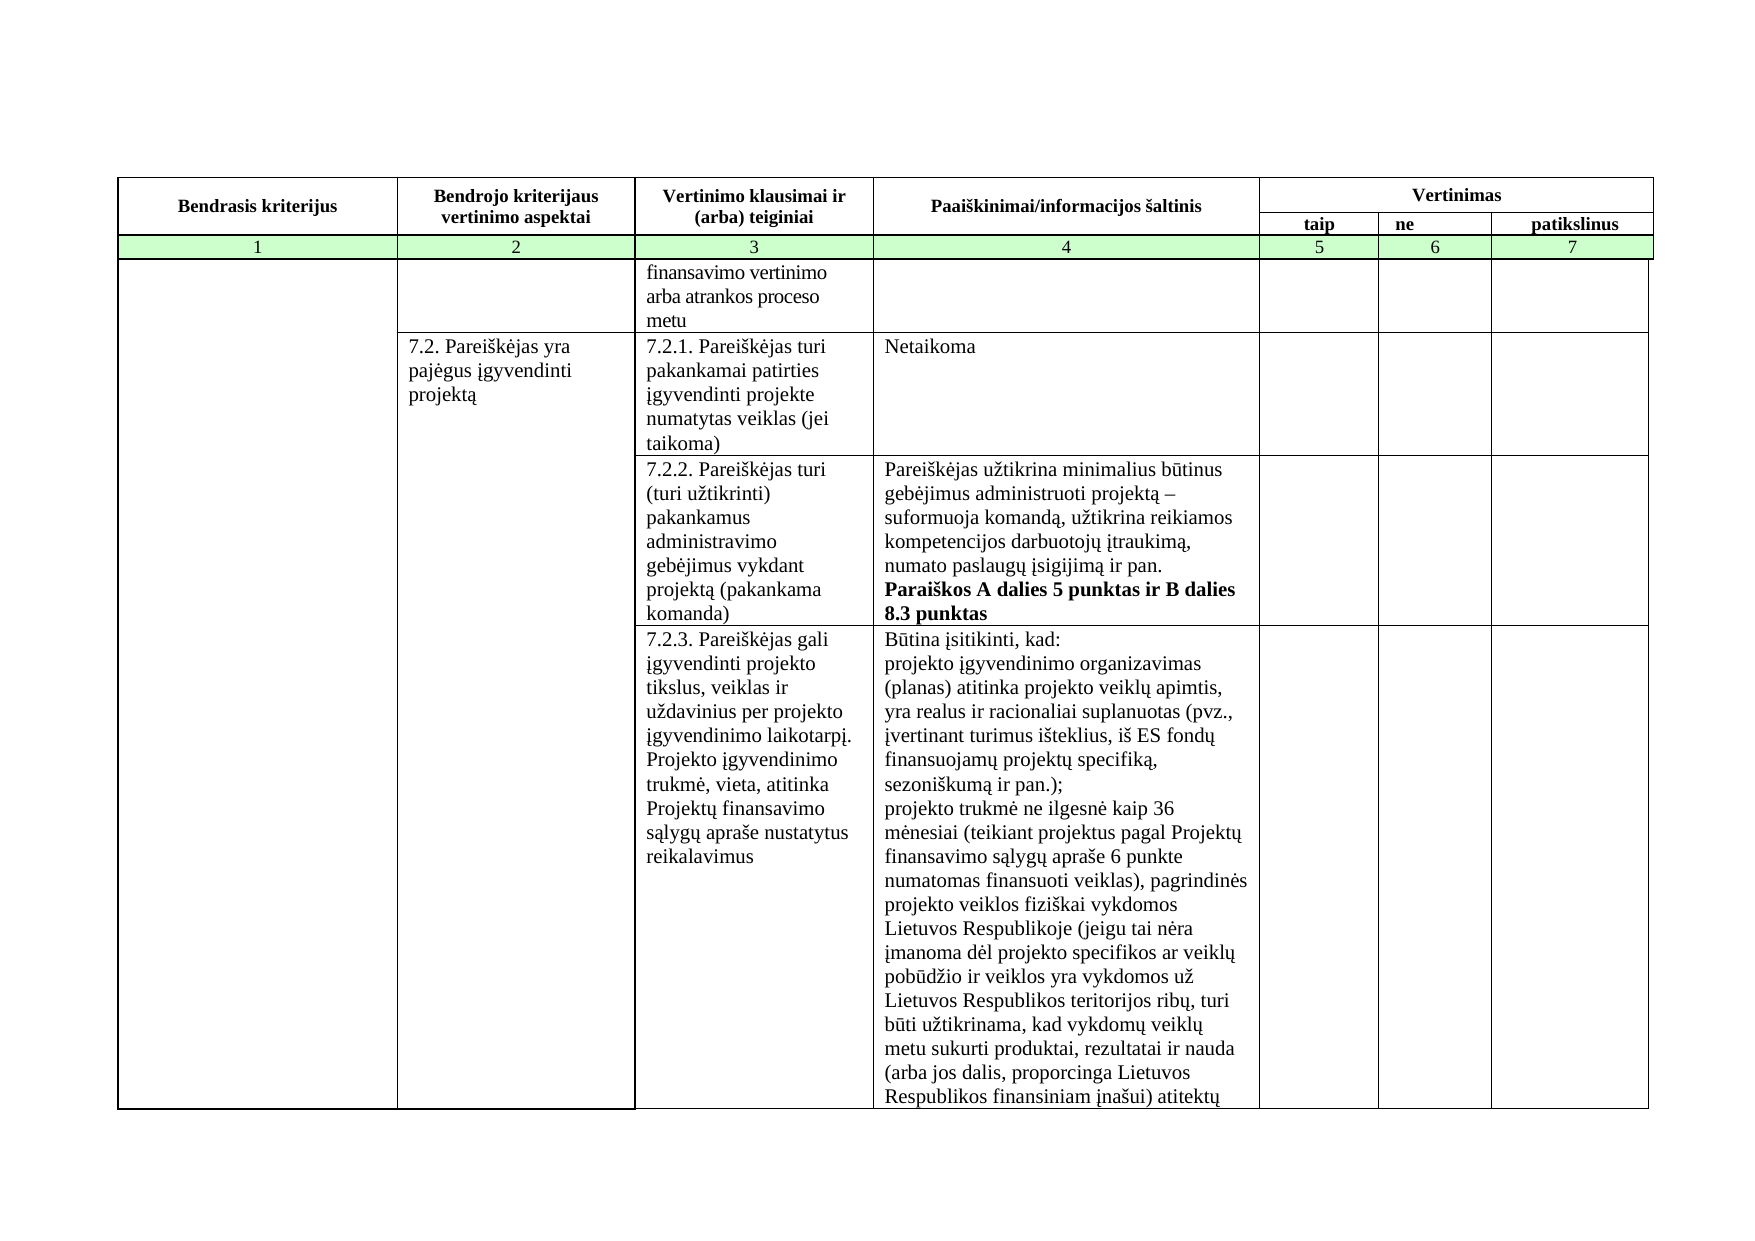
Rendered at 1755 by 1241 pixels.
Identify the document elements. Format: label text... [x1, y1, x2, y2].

table_cell [1260, 333, 1378, 454]
table_cell 1 [119, 236, 397, 258]
table_header Bendrasis kriterijus [119, 178, 397, 234]
table_cell 7.2.1. Pareiškėjas turi pakankamai patirties įgyvendinti projekte numatytas veiklas (jei taikoma) [636, 333, 873, 454]
table_cell [1260, 260, 1378, 332]
table_cell [1492, 260, 1648, 332]
table_cell [1260, 626, 1378, 1108]
table_cell 6 [1379, 236, 1491, 258]
table_cell [1649, 455, 1653, 625]
table_cell [1649, 332, 1653, 454]
table_cell 7 [1492, 236, 1653, 258]
table_cell [1649, 625, 1653, 1108]
table_cell 7.2.2. Pareiškėjas turi (turi užtikrinti) pakankamus administravimo gebėjimus vykdant projektą (pakankama komanda) [636, 456, 873, 625]
table_cell taip [1260, 213, 1378, 234]
table_cell 5 [1260, 236, 1378, 258]
table_header Vertinimas [1260, 178, 1653, 212]
table_cell 3 [636, 236, 873, 258]
table_cell [1379, 456, 1491, 625]
table_cell Pareiškėjas užtikrina minimalius būtinus gebėjimus administruoti projektą – suformuoja komandą, užtikrina reikiamos kompetencijos darbuotojų įtraukimą, numato paslaugų įsigijimą ir pan. Paraiškos A dalies 5 punktas ir B dalies 8.3 punktas [874, 456, 1259, 625]
table_cell [1649, 260, 1653, 332]
table_cell finansavimo vertinimo arba atrankos proceso metu [636, 260, 873, 332]
table_cell [119, 260, 397, 1108]
table_cell [1379, 626, 1491, 1108]
table_cell [1492, 333, 1648, 454]
table_header Vertinimo klausimai ir (arba) teiginiai [636, 178, 873, 234]
table_cell Būtina įsitikinti, kad: projekto įgyvendinimo organizavimas (planas) atitinka projekto veiklų apimtis, yra realus ir racionaliai suplanuotas (pvz., įvertinant turimus išteklius, iš ES fondų finansuojamų projektų specifiką, sezoniškumą ir pan.); projekto trukmė ne ilgesnė kaip 36 mėnesiai (teikiant projektus pagal Projektų finansavimo sąlygų apraše 6 punkte numatomas finansuoti veiklas), pagrindinės projekto veiklos fiziškai vykdomos Lietuvos Respublikoje (jeigu tai nėra įmanoma dėl projekto specifikos ar veiklų pobūdžio ir veiklos yra vykdomos už Lietuvos Respublikos teritorijos ribų, turi būti užtikrinama, kad vykdomų veiklų metu sukurti produktai, rezultatai ir nauda (arba jos dalis, proporcinga Lietuvos Respublikos finansiniam įnašui) atitektų [874, 626, 1259, 1108]
table_cell 4 [874, 236, 1259, 258]
table_cell [1379, 260, 1491, 332]
table_cell patikslinus [1492, 213, 1653, 234]
table_cell ne [1379, 213, 1491, 234]
table_cell 7.2. Pareiškėjas yra pajėgus įgyvendinti projektą [398, 333, 634, 1108]
table_cell [398, 260, 634, 332]
table_header Bendrojo kriterijaus vertinimo aspektai [398, 178, 634, 234]
table_cell 2 [398, 236, 634, 258]
table_cell [1492, 456, 1648, 625]
table_cell 7.2.3. Pareiškėjas gali įgyvendinti projekto tikslus, veiklas ir uždavinius per projekto įgyvendinimo laikotarpį. Projekto įgyvendinimo trukmė, vieta, atitinka Projektų finansavimo sąlygų apraše nustatytus reikalavimus [636, 626, 873, 1108]
table_cell [1492, 626, 1648, 1108]
table_cell [874, 260, 1259, 332]
table_cell [1260, 456, 1378, 625]
table_header Paaiškinimai/informacijos šaltinis [874, 178, 1259, 234]
table_cell [1379, 333, 1491, 454]
table_cell Netaikoma [874, 333, 1259, 454]
